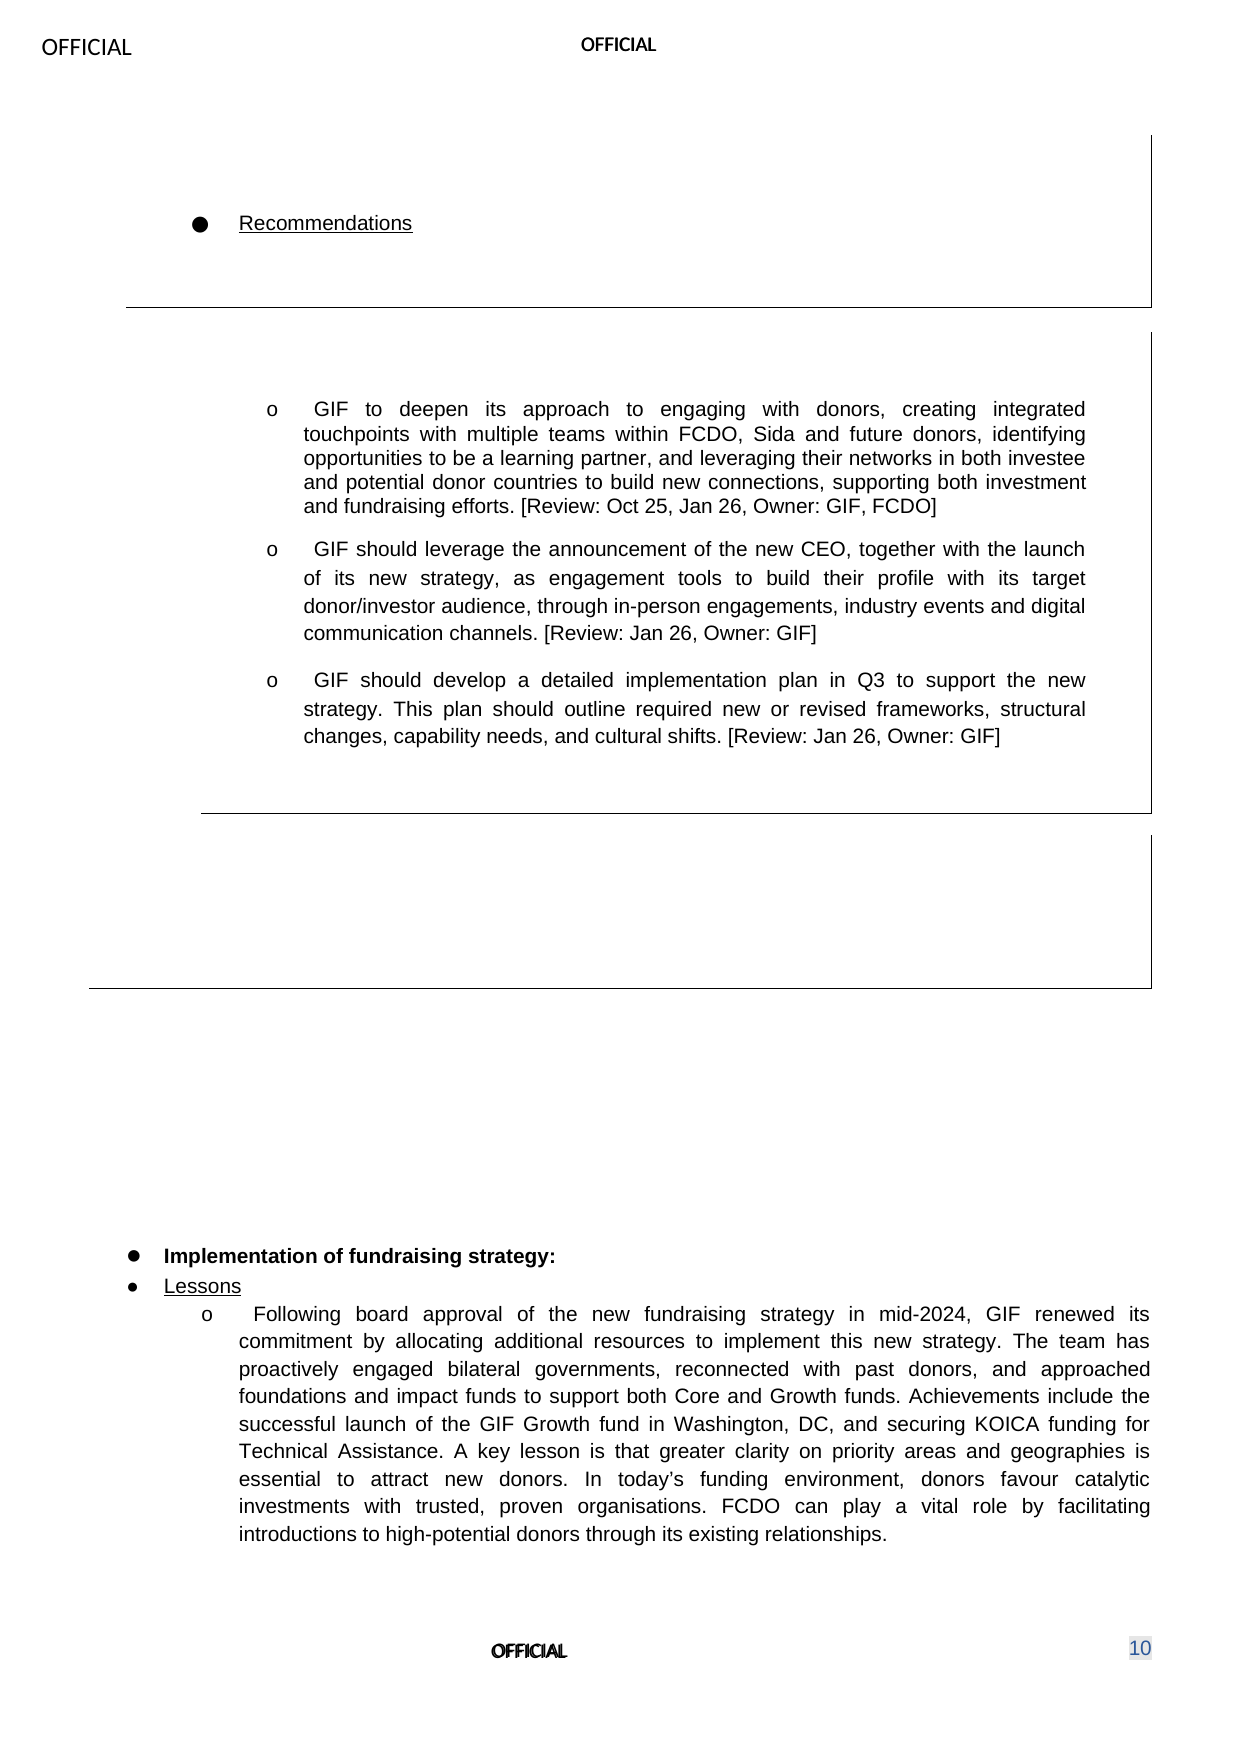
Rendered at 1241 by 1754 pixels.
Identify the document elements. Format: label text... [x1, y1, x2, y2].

list GIF to deepen its approach to engaging with donors, creating integrated touchpoints with multiple teams within FCDO, Sida and future donors, identifying opportunities to be a learning partner, and leveraging their networks in both investee and potential donor countries to build new connections, supporting both investment and fundraising efforts. [Review: Oct 25, Jan 26, Owner: GIF, FCDO] [201, 332, 1151, 472]
list Following board approval of the new fundraising strategy in mid-2024, GIF renewed its commitment by allocating additional resources to implement this new strategy. The team has proactively engaged bilateral governments, reconnected with past donors, and approached foundations and impact funds to support both Core and Growth funds. Achievements include the successful launch of the GIF Growth fund in Washington, DC, and securing KOICA funding for Technical Assistance. A key lesson is that greater clarity on priority areas and geographies is essential to attract new donors. In today’s funding environment, donors favour catalytic investments with trusted, proven organisations. FCDO can play a vital role by facilitating introductions to high-potential donors through its existing relationships. [201, 1302, 1152, 1546]
list GIF should develop a detailed implementation plan in Q3 to support the new strategy. This plan should outline required new or revised frameworks, structural changes, capability needs, and cultural shifts. [Review: Jan 26, Owner: GIF] [201, 603, 1152, 813]
list GIF should leverage the announcement of the new CEO, together with the launch of its new strategy, as engagement tools to build their profile with its target donor/investor audience, through in-person engagements, industry events and digital communication channels. [Review: Jan 26, Owner: GIF] [201, 472, 1152, 603]
list Implementation of fundraising strategy: [126, 1239, 1152, 1270]
list Lessons [126, 1274, 1152, 1298]
list Recommendations [126, 135, 1151, 307]
